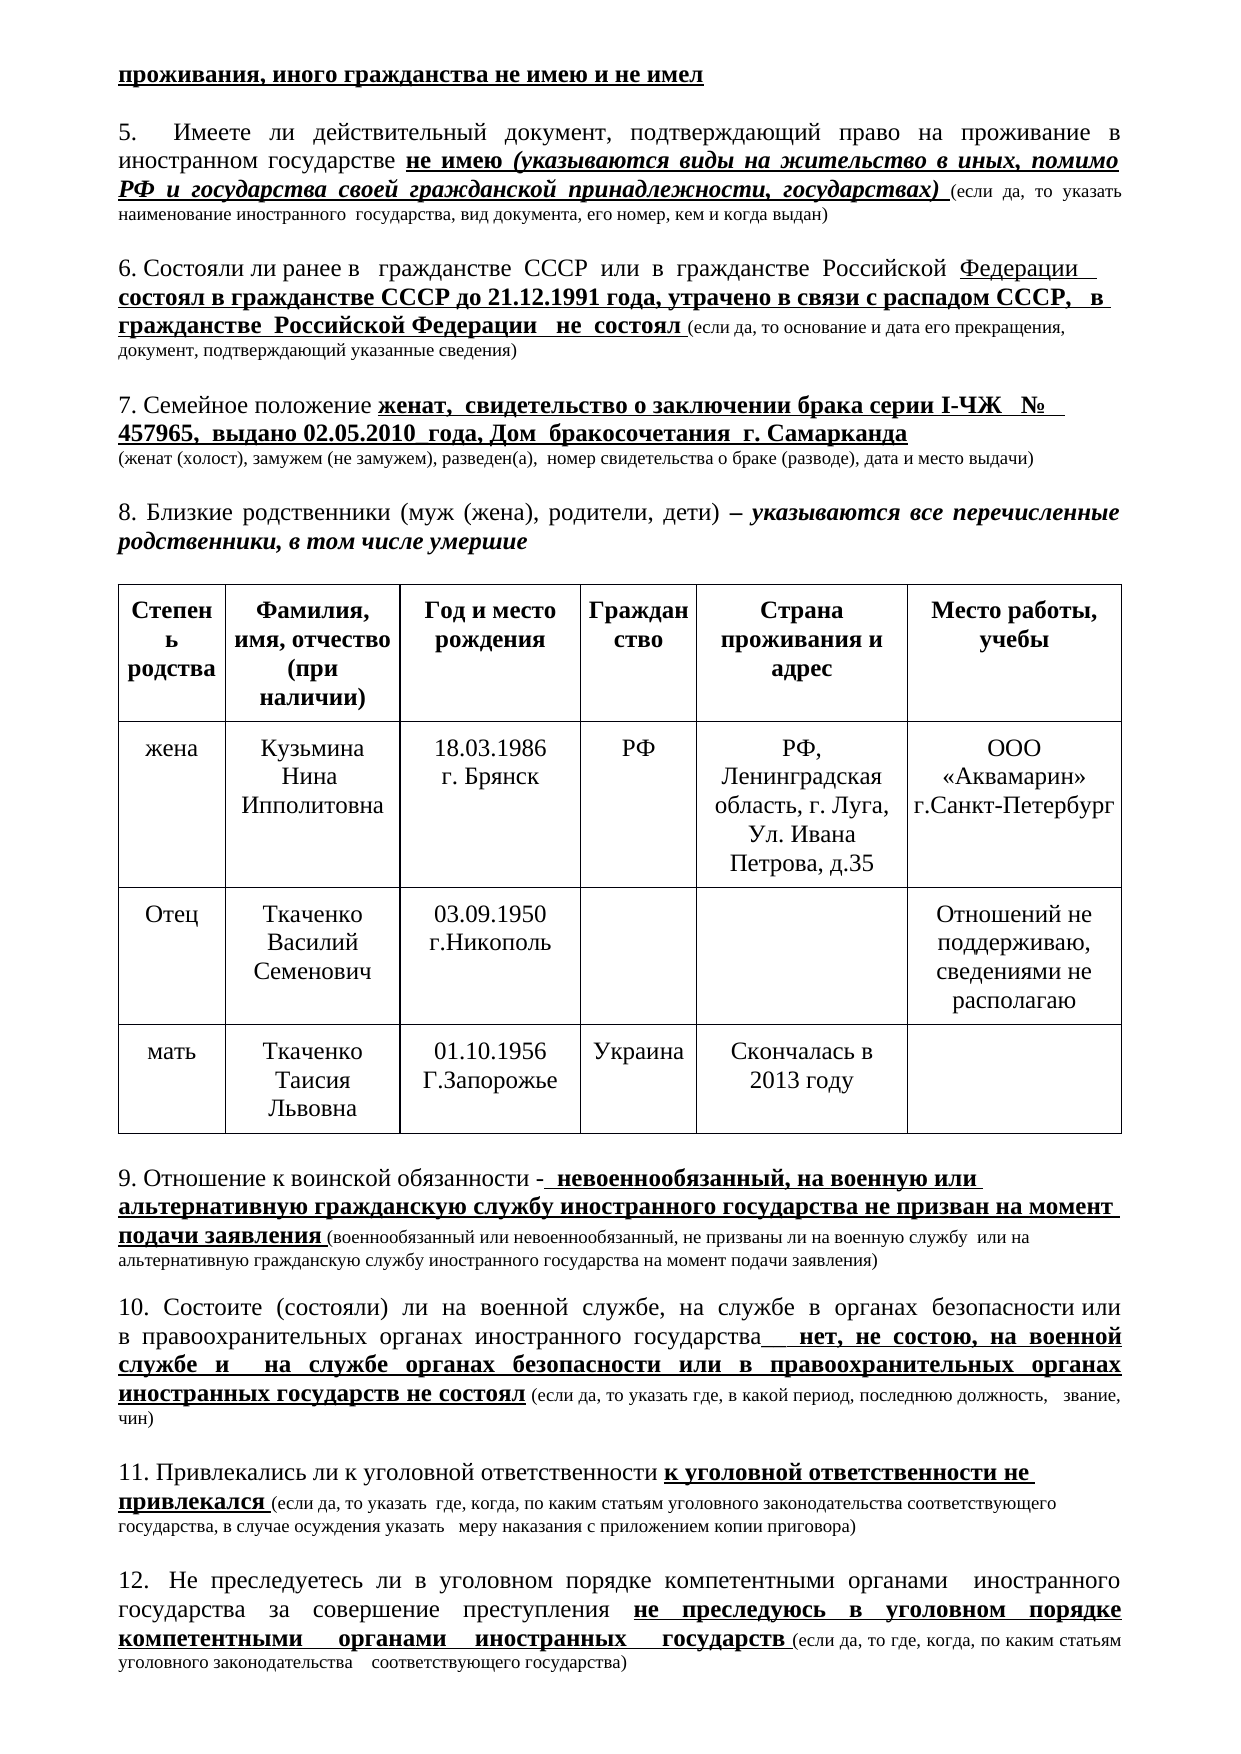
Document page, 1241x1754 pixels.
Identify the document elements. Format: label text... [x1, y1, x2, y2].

table_cell [581, 888, 696, 1024]
text проживания, иного гражданства не имею и не имел [118, 59, 1122, 88]
table_cell Ткаченко Василий Семенович [226, 888, 399, 1024]
table_header Место работы, учебы [908, 585, 1121, 721]
table_cell Скончалась в 2013 году [697, 1025, 907, 1133]
table_cell ООО «Аквамарин» г.Санкт-Петербург [908, 722, 1121, 887]
table_header Гражданство [581, 585, 696, 721]
table_cell Кузьмина Нина Ипполитовна [226, 722, 399, 887]
text 6. Состояли ли ранее в гражданстве СССР или в гражданстве Российской Федерации состоял в гражданстве СССР до 21.12.1991 года, утрачено в связи с распадом СССР, в гражданстве Российской Федерации не состоял (если да, то основание и дата его прекращения, документ, подтверждающий указанные сведения) [118, 253, 1122, 361]
table_cell жена [119, 722, 225, 887]
text иностранных государств не состоял (если да, то указать где, в какой период, последнюю должность, звание, чин) [118, 1376, 1122, 1429]
table_header Фамилия, имя, отчество (при наличии) [226, 585, 399, 721]
table_header Страна проживания и адрес [697, 585, 907, 721]
text 12. Не преследуетесь ли в уголовном порядке компетентными органами иностранного государства за совершение преступления не преследуюсь в уголовном порядке компетентными органами иностранных государств (если да, то где, когда, по каким статьям уголовного законодательства соответствующего государства) [118, 1565, 1122, 1673]
table_cell РФ, Ленинградская область, г. Луга, Ул. Ивана Петрова, д.35 [697, 722, 907, 887]
text 5. Имеете ли действительный документ, подтверждающий право на проживание в иностранном государстве не имею (указываются виды на жительство в иных, помимо РФ и государства своей гражданской принадлежности, государствах) (если да, то указать наименование иностранного государства, вид документа, его номер, кем и когда выдан) [118, 117, 1122, 224]
table_cell [697, 888, 907, 1024]
table_cell Ткаченко Таисия Львовна [226, 1025, 399, 1133]
table_cell 03.09.1950 г.Никополь [401, 888, 580, 1024]
table_cell РФ [581, 722, 696, 887]
table_cell [908, 1025, 1121, 1133]
table_cell мать [119, 1025, 225, 1133]
table_header Степень родства [119, 585, 225, 721]
table_header Год и место рождения [401, 585, 580, 721]
table_cell 01.10.1956 Г.Запорожье [401, 1025, 580, 1133]
text 8. Близкие родственники (муж (жена), родители, дети) – указываются все перечисленные родственники, в том числе умершие [118, 497, 1122, 555]
table_cell Отношений не поддерживаю, сведениями не располагаю [908, 888, 1121, 1024]
text 11. Привлекались ли к уголовной ответственности к уголовной ответственности не привлекался (если да, то указать где, когда, по каким статьям уголовного законодательства соответствующего государства, в случае осуждения указать меру наказания с приложением копии приговора) [118, 1457, 1122, 1536]
text 10. Состоите (состояли) ли на военной службе, на службе в органах безопасности или в правоохранительных органах иностранного государства__ нет, не состою, на военной службе и на службе органах безопасности или в правоохранительных органах [118, 1292, 1122, 1374]
table_cell Отец [119, 888, 225, 1024]
text 9. Отношение к воинской обязанности - невоеннообязанный, на военную или альтернативную гражданскую службу иностранного государства не призван на момент подачи заявления (военнообязанный или невоеннообязанный, не призваны ли на военную службу или на альтернативную гражданскую службу иностранного государства на момент подачи заявления) [118, 1163, 1122, 1271]
table_cell Украина [581, 1025, 696, 1133]
text 7. Семейное положение женат, свидетельство о заключении брака серии I-ЧЖ № 457965, выдано 02.05.2010_года, Дом бракосочетания г. Самарканда (женат (холост), замужем (не замужем), разведен(а), номер свидетельства о браке (разводе), дата и место выдачи) [118, 390, 1122, 469]
table_cell 18.03.1986 г. Брянск [401, 722, 580, 887]
